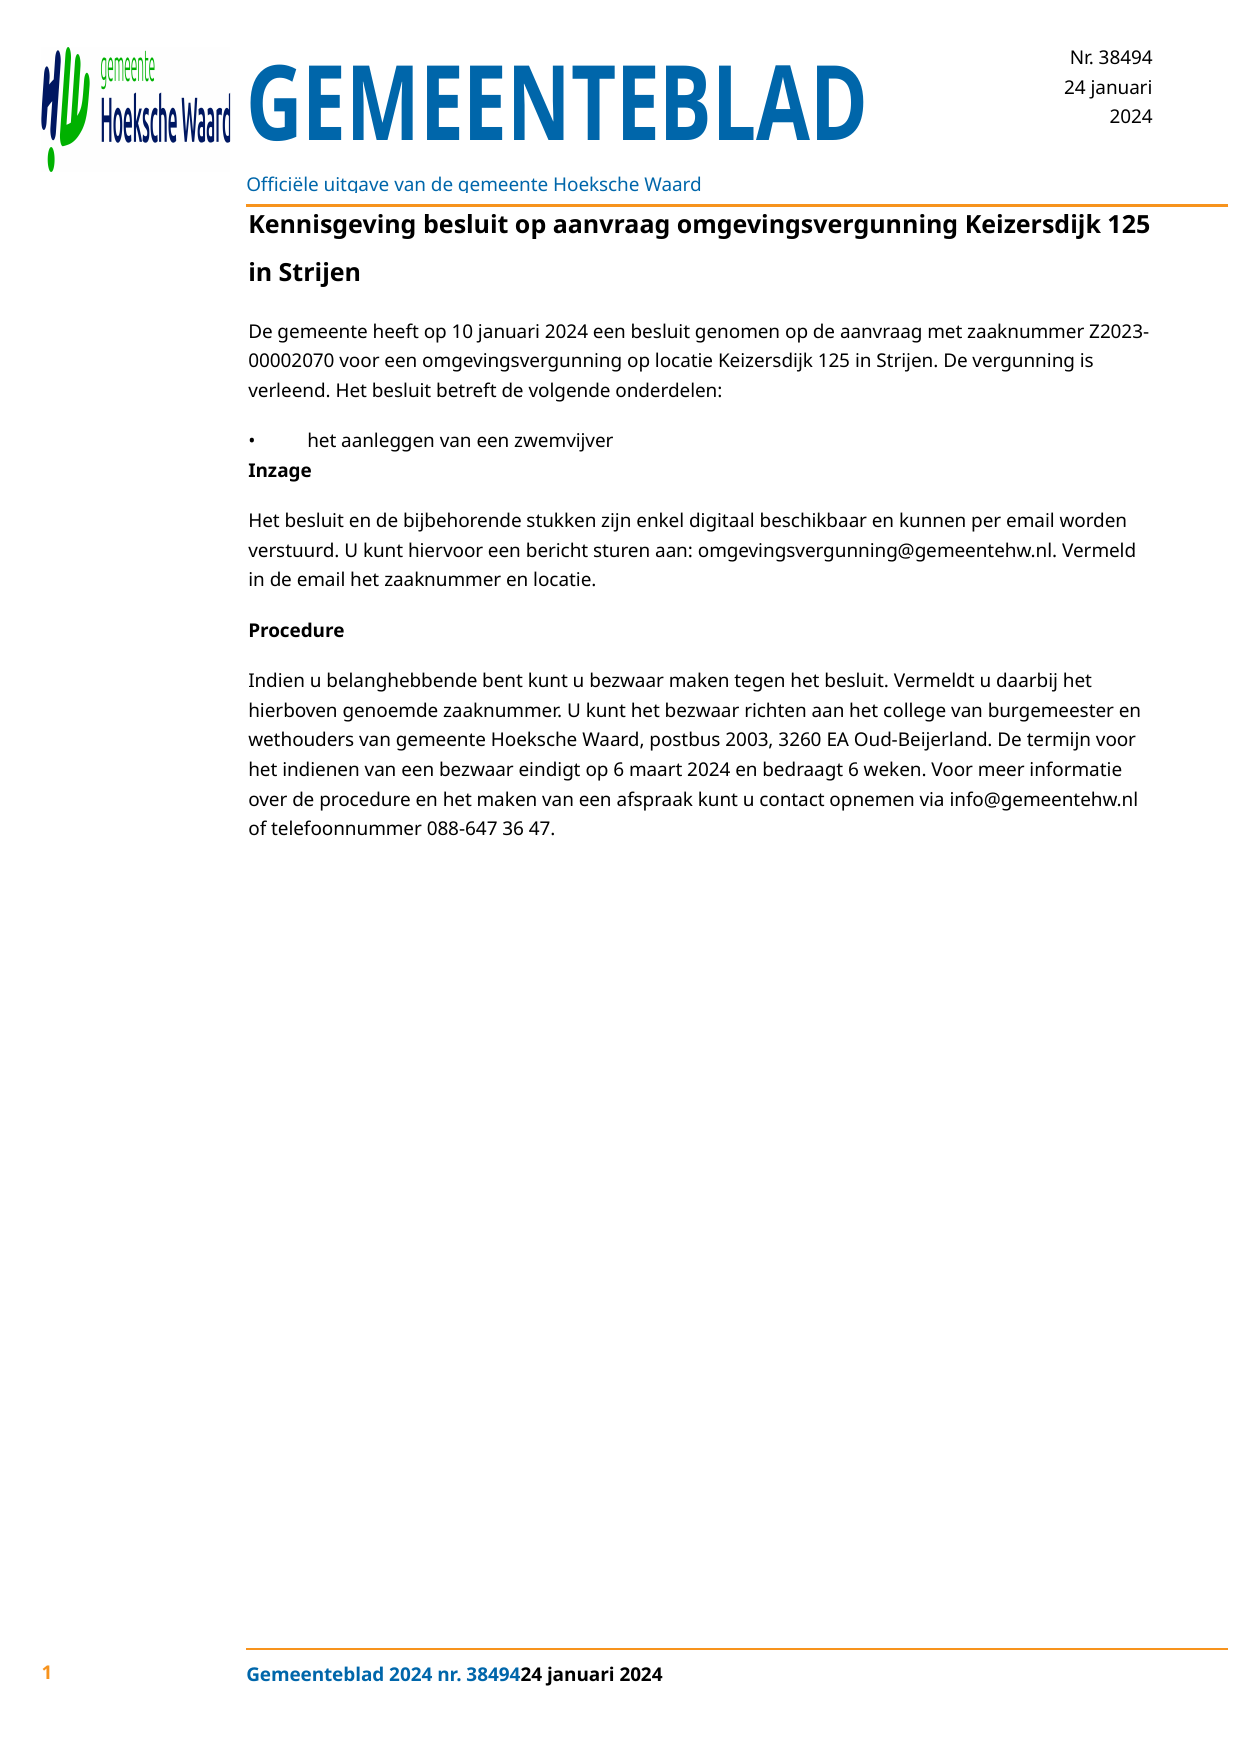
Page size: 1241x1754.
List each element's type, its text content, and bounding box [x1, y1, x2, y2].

text Indien u belanghebbende bent kunt u bezwaar maken tegen het besluit. Vermeldt u daarbij het hierboven genoemde zaaknummer. U kunt het bezwaar richten aan het college van burgemeester en wethouders van gemeente Hoeksche Waard, postbus 2003, 3260 EA Oud-Beijerland. De termijn voor het indienen van een bezwaar eindigt op 6 maart 2024 en bedraagt 6 weken. Voor meer informatie over de procedure en het maken van een afspraak kunt u contact opnemen via info@gemeentehw.nl of telefoonnummer 088-647 36 47. [248, 667, 1152, 841]
text Inzage [248, 457, 1152, 483]
list het aanleggen van een zwemvijver [248, 427, 1152, 453]
picture [41, 47, 231, 172]
text Kennisgeving besluit op aanvraag omgevingsvergunning Keizersdijk 125 in Strijen [248, 207, 1152, 288]
text Het besluit en de bijbehorende stukken zijn enkel digitaal beschikbaar en kunnen per email worden verstuurd. U kunt hiervoor een bericht sturen aan: omgevingsvergunning@gemeentehw.nl. Vermeld in de email het zaaknummer en locatie. [248, 507, 1152, 592]
text De gemeente heeft op 10 januari 2024 een besluit genomen op de aanvraag met zaaknummer Z2023-00002070 voor een omgevingsvergunning op locatie Keizersdijk 125 in Strijen. De vergunning is verleend. Het besluit betreft de volgende onderdelen: [248, 318, 1152, 403]
text Procedure [248, 617, 1152, 643]
